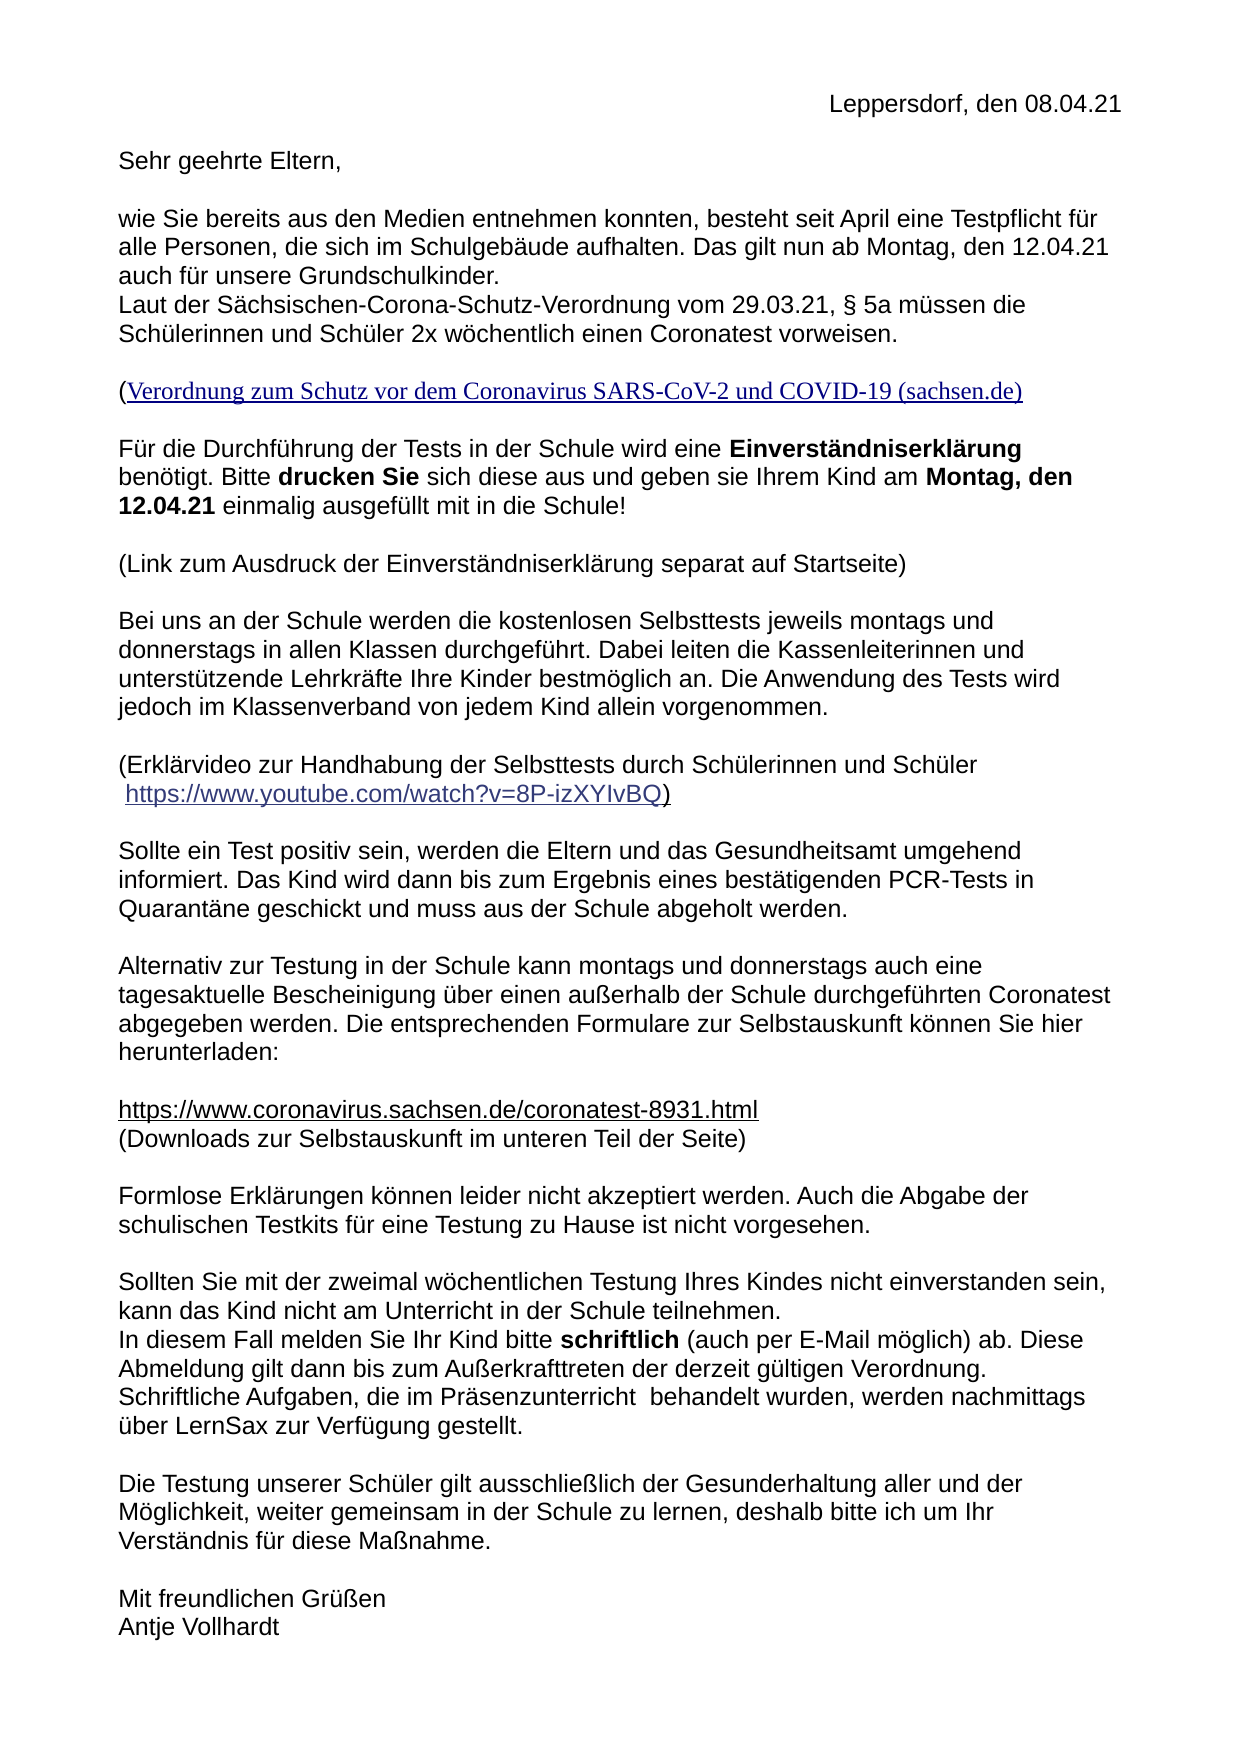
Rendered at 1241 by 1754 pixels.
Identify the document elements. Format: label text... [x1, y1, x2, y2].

text Sollte ein Test positiv sein, werden die Eltern und das Gesundheitsamt umgehend informiert. Das Kind wird dann bis zum Ergebnis eines bestätigenden PCR-Tests in Quarantäne geschickt und muss aus der Schule abgeholt werden. [118, 836, 1122, 922]
text Laut der Sächsischen-Corona-Schutz-Verordnung vom 29.03.21, § 5a müssen die Schülerinnen und Schüler 2x wöchentlich einen Coronatest vorweisen. [118, 290, 1122, 347]
text Alternativ zur Testung in der Schule kann montags und donnerstags auch eine tagesaktuelle Bescheinigung über einen außerhalb der Schule durchgeführten Coronatest abgegeben werden. Die entsprechenden Formulare zur Selbstauskunft können Sie hier herunterladen: [118, 951, 1122, 1066]
text (Link zum Ausdruck der Einverständniserklärung separat auf Startseite) [118, 549, 1122, 577]
text (Verordnung zum Schutz vor dem Coronavirus SARS-CoV-2 und COVID-19 (sachsen.de) [118, 376, 1122, 405]
text Die Testung unserer Schüler gilt ausschließlich der Gesunderhaltung aller und der Möglichkeit, weiter gemeinsam in der Schule zu lernen, deshalb bitte ich um Ihr Verständnis für diese Maßnahme. [118, 1469, 1122, 1555]
text https://www.coronavirus.sachsen.de/coronatest-8931.html [118, 1095, 1122, 1124]
text (Erklärvideo zur Handhabung der Selbsttests durch Schülerinnen und Schüler https://www.youtube.com/watch?v=8P-izXYIvBQ) [118, 750, 1122, 836]
text Antje Vollhardt [118, 1612, 1122, 1641]
text In diesem Fall melden Sie Ihr Kind bitte schriftlich (auch per E-Mail möglich) ab. Diese Abmeldung gilt dann bis zum Außerkrafttreten der derzeit gültigen Verordnung. [118, 1325, 1122, 1382]
text Formlose Erklärungen können leider nicht akzeptiert werden. Auch die Abgabe der schulischen Testkits für eine Testung zu Hause ist nicht vorgesehen. [118, 1181, 1122, 1239]
text Bei uns an der Schule werden die kostenlosen Selbsttests jeweils montags und donnerstags in allen Klassen durchgeführt. Dabei leiten die Kassenleiterinnen und unterstützende Lehrkräfte Ihre Kinder bestmöglich an. Die Anwendung des Tests wird jedoch im Klassenverband von jedem Kind allein vorgenommen. [118, 606, 1122, 721]
text Leppersdorf, den 08.04.21 [118, 88, 1122, 117]
text wie Sie bereits aus den Medien entnehmen konnten, besteht seit April eine Testpflicht für alle Personen, die sich im Schulgebäude aufhalten. Das gilt nun ab Montag, den 12.04.21 auch für unsere Grundschulkinder. [118, 203, 1122, 290]
text Mit freundlichen Grüßen [118, 1584, 1122, 1612]
text Schriftliche Aufgaben, die im Präsenzunterricht behandelt wurden, werden nachmittags über LernSax zur Verfügung gestellt. [118, 1382, 1122, 1440]
text Sollten Sie mit der zweimal wöchentlichen Testung Ihres Kindes nicht einverstanden sein, kann das Kind nicht am Unterricht in der Schule teilnehmen. [118, 1267, 1122, 1325]
text Sehr geehrte Eltern, [118, 146, 1122, 175]
text Für die Durchführung der Tests in der Schule wird eine Einverständniserklärung benötigt. Bitte drucken Sie sich diese aus und geben sie Ihrem Kind am Montag, den 12.04.21 einmalig ausgefüllt mit in die Schule! [118, 434, 1122, 520]
text (Downloads zur Selbstauskunft im unteren Teil der Seite) [118, 1124, 1122, 1152]
